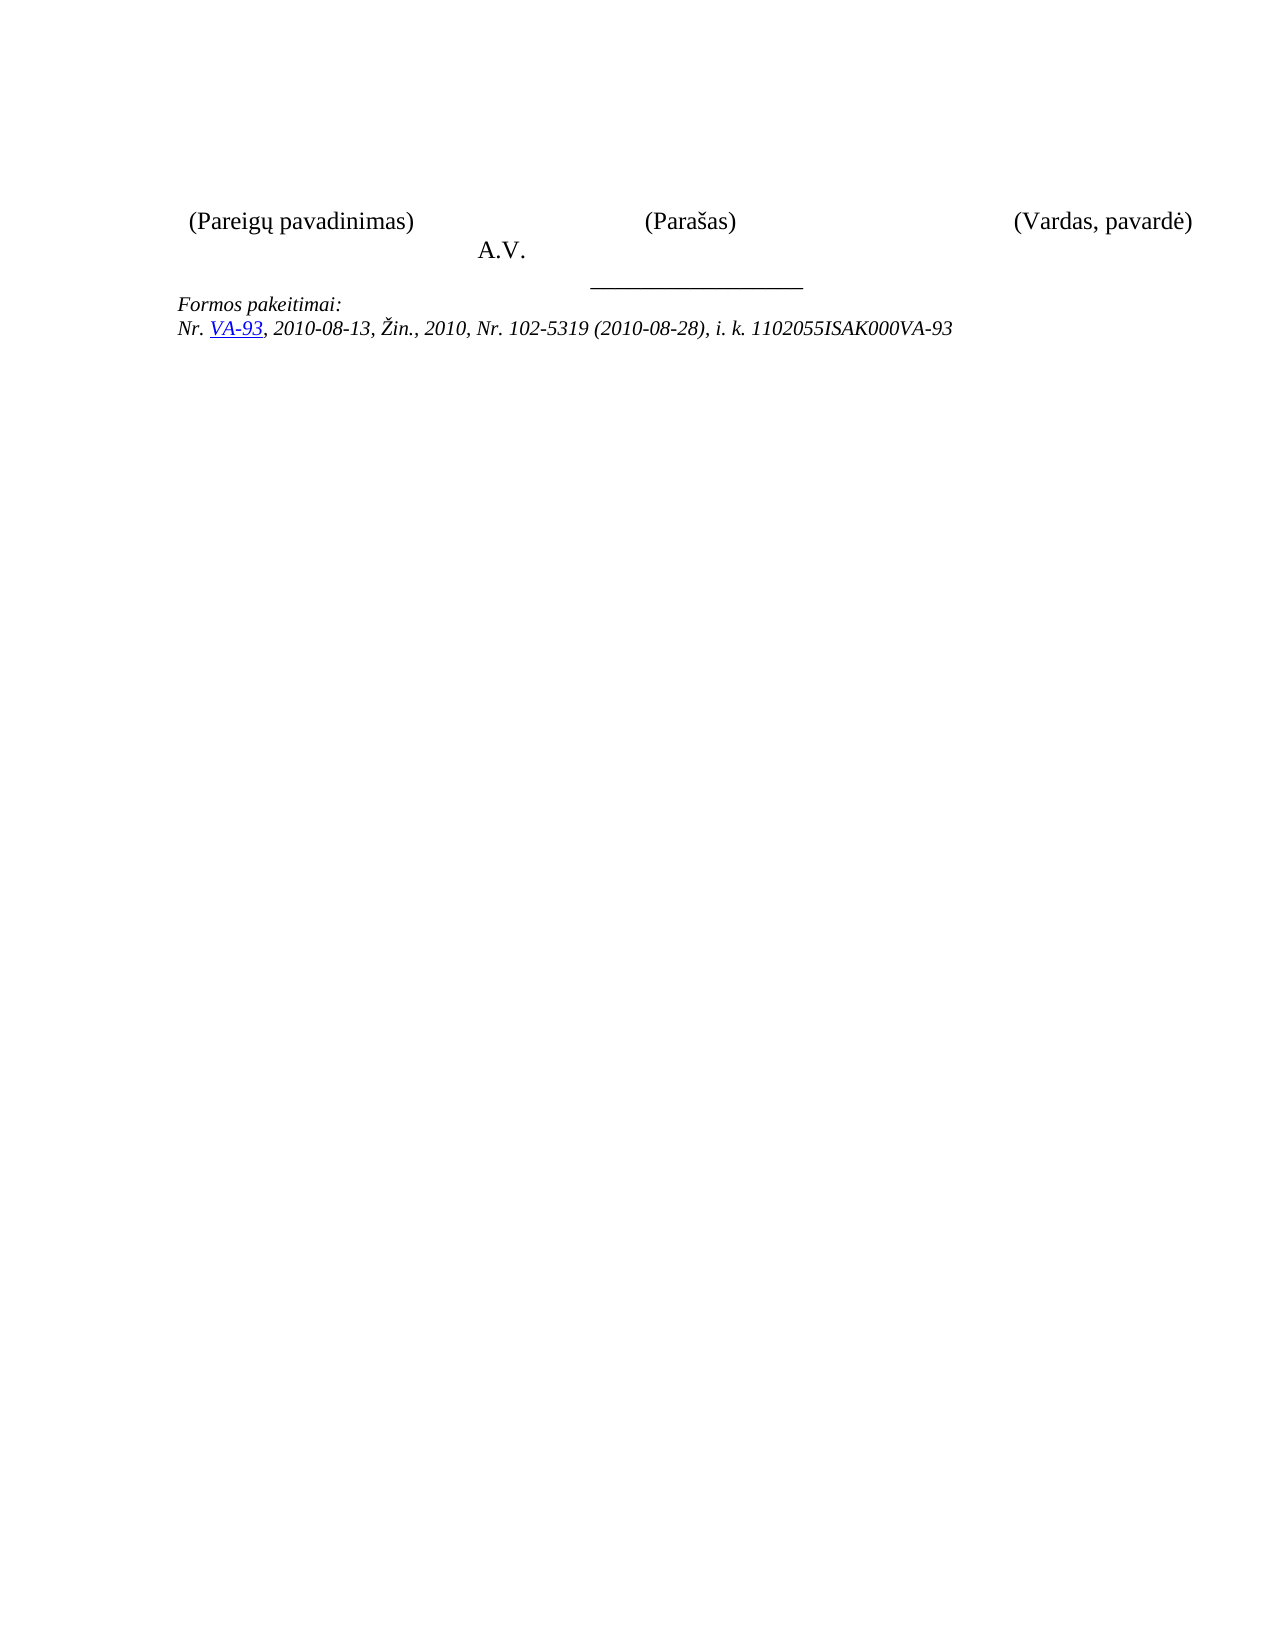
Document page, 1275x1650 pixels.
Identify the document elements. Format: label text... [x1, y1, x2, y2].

table_header (Parašas) [519, 206, 861, 235]
text Formos pakeitimai: [177, 292, 1216, 316]
text _________________ [177, 263, 1216, 292]
table_header (Pareigų pavadinimas) [177, 206, 519, 235]
text Nr. VA-93, 2010-08-13, Žin., 2010, Nr. 102-5319 (2010-08-28), i. k. 1102055ISAK000VA-93 [177, 316, 1216, 340]
text A.V. [402, 235, 1216, 263]
table_header (Vardas, pavardė) [861, 206, 1204, 235]
